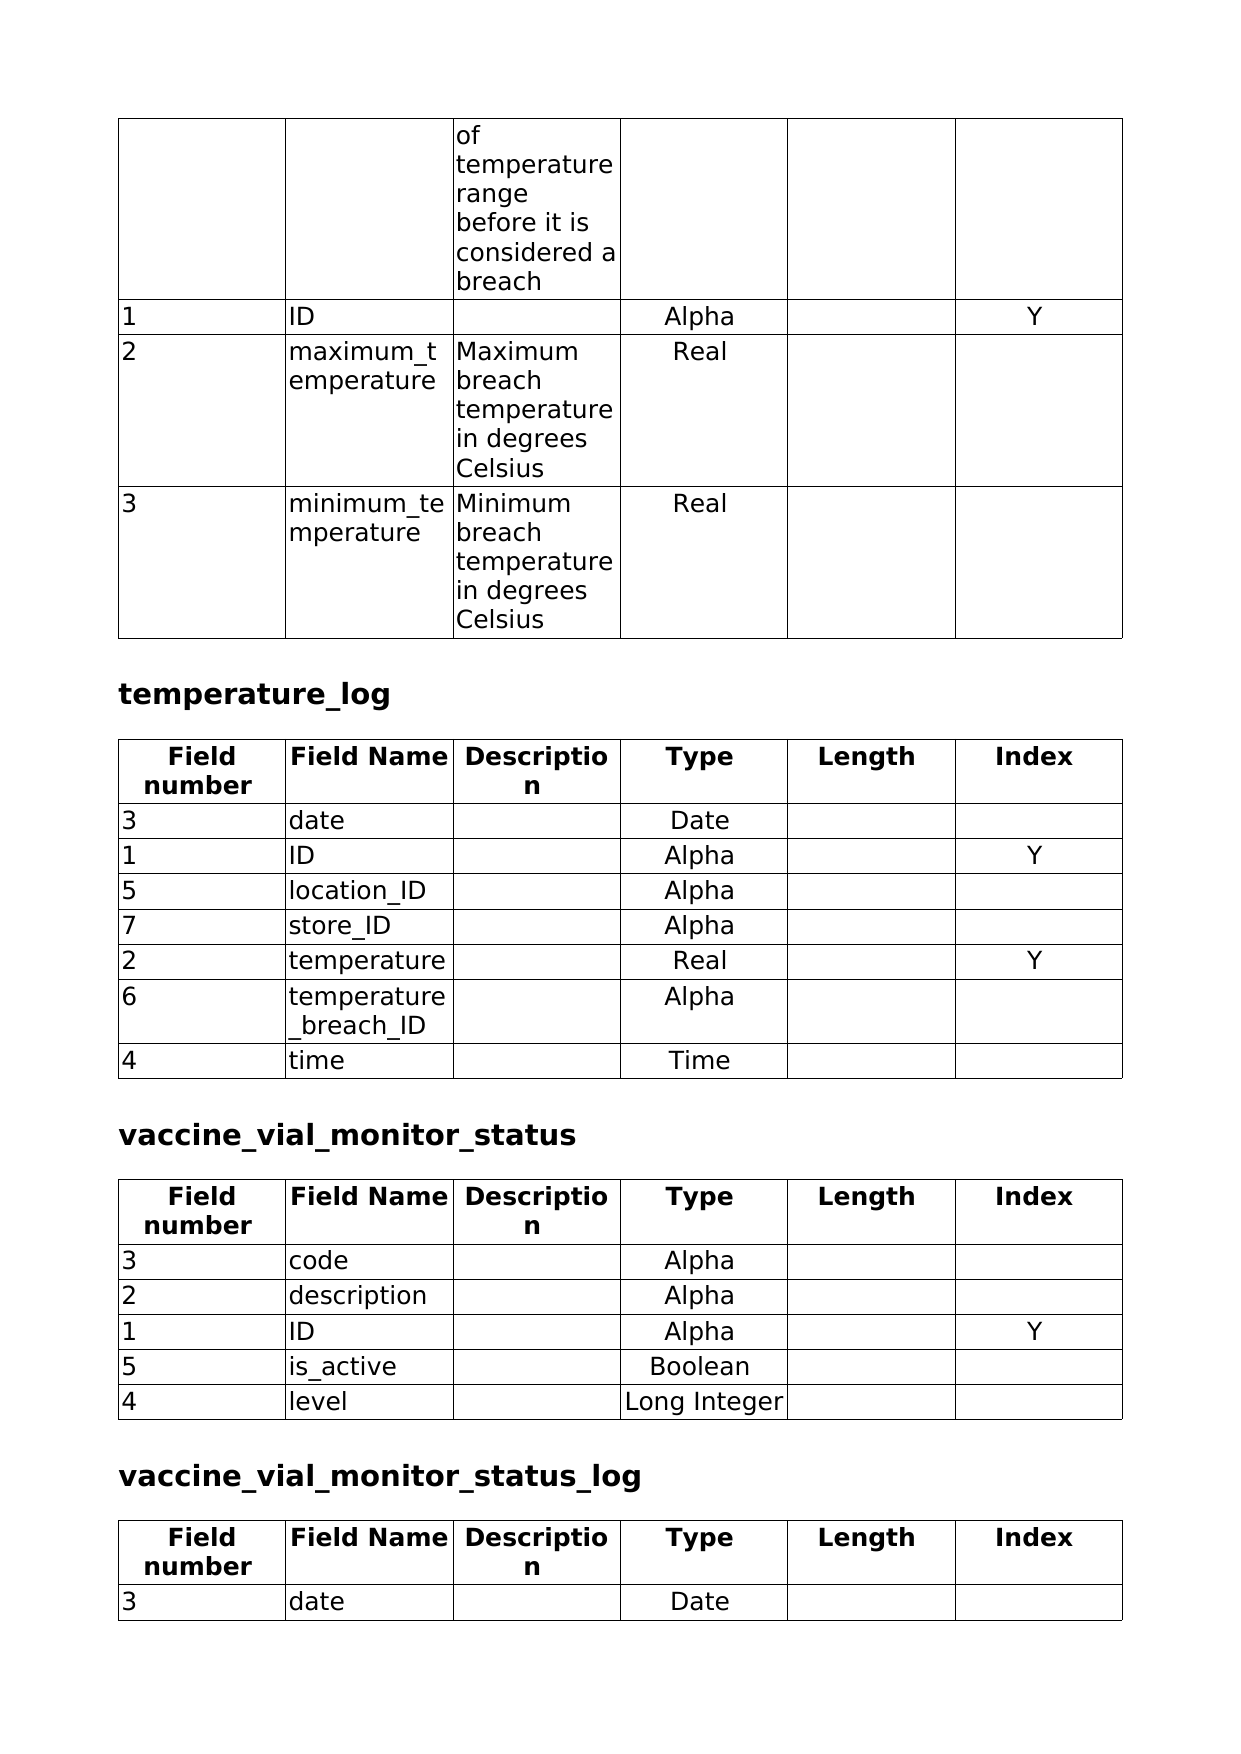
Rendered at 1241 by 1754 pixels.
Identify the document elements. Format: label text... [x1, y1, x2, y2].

table_cell 2 [119, 335, 285, 486]
table_cell Y [956, 839, 1122, 873]
table_header Description [454, 1521, 620, 1584]
table_cell [454, 1385, 620, 1419]
table_cell Alpha [621, 1315, 787, 1349]
table_cell is_active [286, 1350, 453, 1384]
table_cell Alpha [621, 300, 787, 334]
table_cell [788, 980, 955, 1043]
table_header Field Name [286, 1180, 453, 1243]
table_cell Y [956, 300, 1122, 334]
table_cell [788, 487, 955, 638]
table_cell [454, 1280, 620, 1314]
table_cell 7 [119, 910, 285, 943]
table_cell [788, 910, 955, 943]
table_cell Y [956, 945, 1122, 979]
table_cell [454, 874, 620, 908]
table_cell 2 [119, 1280, 285, 1314]
table_cell [454, 945, 620, 979]
table_cell [788, 1315, 955, 1349]
table_cell 3 [119, 804, 285, 838]
table_cell [454, 980, 620, 1043]
table_header Index [956, 1521, 1122, 1584]
table_header Description [454, 1180, 620, 1243]
table_cell ID [286, 839, 453, 873]
table_cell [956, 910, 1122, 943]
table_cell maximum_temperature [286, 335, 453, 486]
table_header Index [956, 740, 1122, 803]
subtitle temperature_log [118, 678, 1122, 712]
subtitle vaccine_vial_monitor_status_log [118, 1459, 1122, 1493]
table_header Field number [119, 740, 285, 803]
table_cell of temperature range before it is considered a breach [454, 119, 620, 299]
table_cell Minimum breach temperature in degrees Celsius [454, 487, 620, 638]
table_cell 3 [119, 1585, 285, 1619]
table_cell [454, 804, 620, 838]
table_cell [956, 1245, 1122, 1278]
table_cell temperature_breach_ID [286, 980, 453, 1043]
table_cell Real [621, 335, 787, 486]
table_cell [454, 839, 620, 873]
table_cell [956, 980, 1122, 1043]
table_header Length [788, 1521, 955, 1584]
table_cell 3 [119, 1245, 285, 1278]
table_header Type [621, 1180, 787, 1243]
table_cell [788, 119, 955, 299]
table_header Description [454, 740, 620, 803]
table_cell minimum_temperature [286, 487, 453, 638]
table_header Field number [119, 1521, 285, 1584]
table_cell 4 [119, 1385, 285, 1419]
table_cell Y [956, 1315, 1122, 1349]
table_cell [956, 335, 1122, 486]
table_cell [621, 119, 787, 299]
table_cell Date [621, 1585, 787, 1619]
table_cell [788, 1385, 955, 1419]
table_cell [788, 945, 955, 979]
table_header Type [621, 1521, 787, 1584]
table_cell [454, 1044, 620, 1078]
table_cell [788, 1044, 955, 1078]
table_header Field Name [286, 1521, 453, 1584]
table_cell [788, 874, 955, 908]
table_cell level [286, 1385, 453, 1419]
table_header Index [956, 1180, 1122, 1243]
table_cell Boolean [621, 1350, 787, 1384]
table_cell Long Integer [621, 1385, 787, 1419]
table_cell [788, 1280, 955, 1314]
subtitle vaccine_vial_monitor_status [118, 1118, 1122, 1152]
table_cell date [286, 804, 453, 838]
table_cell [788, 839, 955, 873]
table_cell Real [621, 487, 787, 638]
table_cell Alpha [621, 980, 787, 1043]
table_cell date [286, 1585, 453, 1619]
table_cell [788, 300, 955, 334]
table_cell temperature [286, 945, 453, 979]
table_cell Alpha [621, 874, 787, 908]
table_cell 5 [119, 1350, 285, 1384]
table_cell [788, 335, 955, 486]
table_header Type [621, 740, 787, 803]
table_cell [454, 300, 620, 334]
table_cell [956, 119, 1122, 299]
table_cell [956, 1044, 1122, 1078]
table_cell [956, 804, 1122, 838]
table_cell [119, 119, 285, 299]
table_cell Date [621, 804, 787, 838]
table_cell location_ID [286, 874, 453, 908]
table_cell 1 [119, 839, 285, 873]
table_cell Alpha [621, 1280, 787, 1314]
table_cell store_ID [286, 910, 453, 943]
table_header Field Name [286, 740, 453, 803]
table_cell [454, 1315, 620, 1349]
table_cell Real [621, 945, 787, 979]
table_cell 1 [119, 300, 285, 334]
table_cell 3 [119, 487, 285, 638]
table_cell 5 [119, 874, 285, 908]
table_cell [956, 1350, 1122, 1384]
table_cell [454, 1350, 620, 1384]
table_cell Maximum breach temperature in degrees Celsius [454, 335, 620, 486]
table_cell code [286, 1245, 453, 1278]
table_cell [788, 1245, 955, 1278]
table_cell [956, 1280, 1122, 1314]
table_cell 6 [119, 980, 285, 1043]
table_cell [454, 1585, 620, 1619]
table_cell description [286, 1280, 453, 1314]
table_cell 2 [119, 945, 285, 979]
table_cell ID [286, 300, 453, 334]
table_header Length [788, 1180, 955, 1243]
table_cell [956, 487, 1122, 638]
table_cell [286, 119, 453, 299]
table_cell [788, 804, 955, 838]
table_cell 4 [119, 1044, 285, 1078]
table_cell [454, 910, 620, 943]
table_cell Alpha [621, 910, 787, 943]
table_cell time [286, 1044, 453, 1078]
table_cell Alpha [621, 1245, 787, 1278]
table_cell [788, 1585, 955, 1619]
table_cell Time [621, 1044, 787, 1078]
table_cell [956, 1585, 1122, 1619]
table_cell [454, 1245, 620, 1278]
table_cell ID [286, 1315, 453, 1349]
table_header Length [788, 740, 955, 803]
table_cell [956, 874, 1122, 908]
table_cell [788, 1350, 955, 1384]
table_header Field number [119, 1180, 285, 1243]
table_cell 1 [119, 1315, 285, 1349]
table_cell Alpha [621, 839, 787, 873]
table_cell [956, 1385, 1122, 1419]
